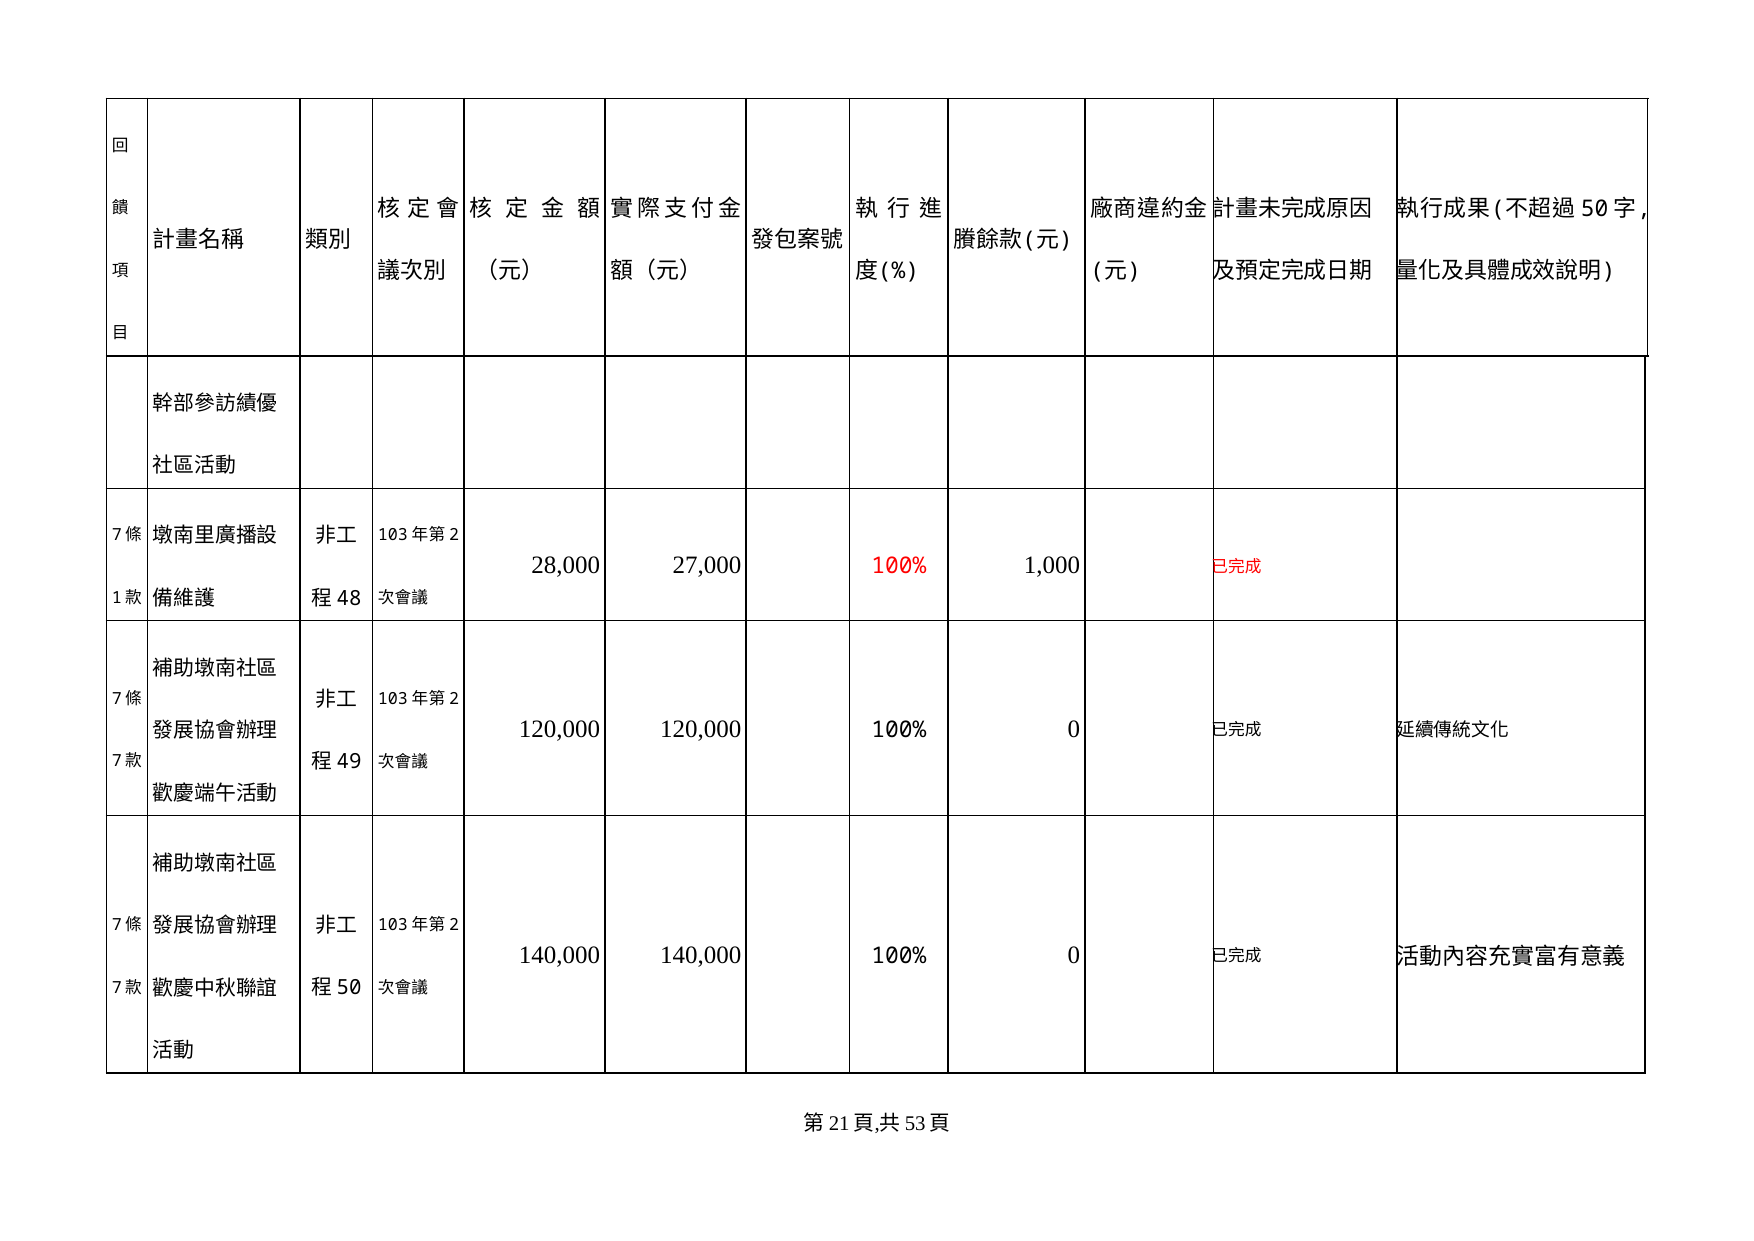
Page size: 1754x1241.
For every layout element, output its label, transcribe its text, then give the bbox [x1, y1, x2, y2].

table_cell [747, 816, 849, 1072]
table_cell 幹部參訪績優社區活動 [148, 357, 299, 487]
table_cell [301, 357, 372, 487]
table_cell [747, 357, 849, 487]
table_header 計畫名稱 [148, 99, 299, 355]
table_cell [465, 357, 604, 487]
table_cell 已完成 [1214, 621, 1396, 815]
table_header 賸餘款(元) [949, 99, 1084, 355]
table_cell 7條7款 [107, 621, 147, 815]
table_header 發包案號 [747, 99, 849, 355]
table_header 核定會議次別 [373, 99, 463, 355]
table_cell 120,000 [606, 621, 745, 815]
table_header 實際支付金額（元） [606, 99, 745, 355]
table_cell 0 [949, 621, 1084, 815]
table_cell 非工程49 [301, 621, 372, 815]
table_cell [1086, 816, 1213, 1072]
table_cell [1086, 621, 1213, 815]
table_header 回饋項目 [107, 99, 147, 355]
table_cell 1,000 [949, 489, 1084, 620]
table_cell 非工程48 [301, 489, 372, 620]
table_header 執行進度(%) [850, 99, 947, 355]
table_header 類別 [301, 99, 372, 355]
table_header 核定金額（元） [465, 99, 604, 355]
table_cell [949, 357, 1084, 487]
table_cell 已完成 [1214, 816, 1396, 1072]
table_cell 已完成 [1214, 489, 1396, 620]
table_cell 活動內容充實富有意義 [1398, 816, 1644, 1072]
table_cell 103年第2次會議 [373, 621, 463, 815]
table_cell [606, 357, 745, 487]
table_cell 延續傳統文化 [1398, 621, 1644, 815]
table_cell 140,000 [606, 816, 745, 1072]
table_cell [850, 357, 947, 487]
table_header 廠商違約金(元) [1086, 99, 1213, 355]
table_cell 7條7款 [107, 816, 147, 1072]
table_cell [1086, 489, 1213, 620]
table_cell 28,000 [465, 489, 604, 620]
table_cell 7條1款 [107, 489, 147, 620]
table_cell [1086, 357, 1213, 487]
table_cell 100% [850, 621, 947, 815]
table_cell [107, 357, 147, 487]
table_cell 非工程50 [301, 816, 372, 1072]
table_cell 120,000 [465, 621, 604, 815]
table_cell 0 [949, 816, 1084, 1072]
table_header 執行成果(不超過50字,量化及具體成效說明) [1398, 99, 1647, 355]
table_cell [747, 621, 849, 815]
table_cell 140,000 [465, 816, 604, 1072]
table_cell 27,000 [606, 489, 745, 620]
table_cell 103年第2次會議 [373, 816, 463, 1072]
table_cell 100% [850, 489, 947, 620]
table_cell 100% [850, 816, 947, 1072]
table_header 計畫未完成原因 及預定完成日期 [1214, 99, 1396, 355]
table_cell [1214, 357, 1396, 487]
table_cell 活動內容充實富有意義 [1398, 357, 1644, 487]
table_cell [373, 357, 463, 487]
table_cell 103年第2次會議 [373, 489, 463, 620]
table_cell [1398, 489, 1644, 620]
table_cell 補助墩南社區發展協會辦理歡慶中秋聯誼活動 [148, 816, 299, 1072]
table_cell 補助墩南社區發展協會辦理歡慶端午活動 [148, 621, 299, 815]
table_cell 墩南里廣播設備維護 [148, 489, 299, 620]
table_cell [747, 489, 849, 620]
